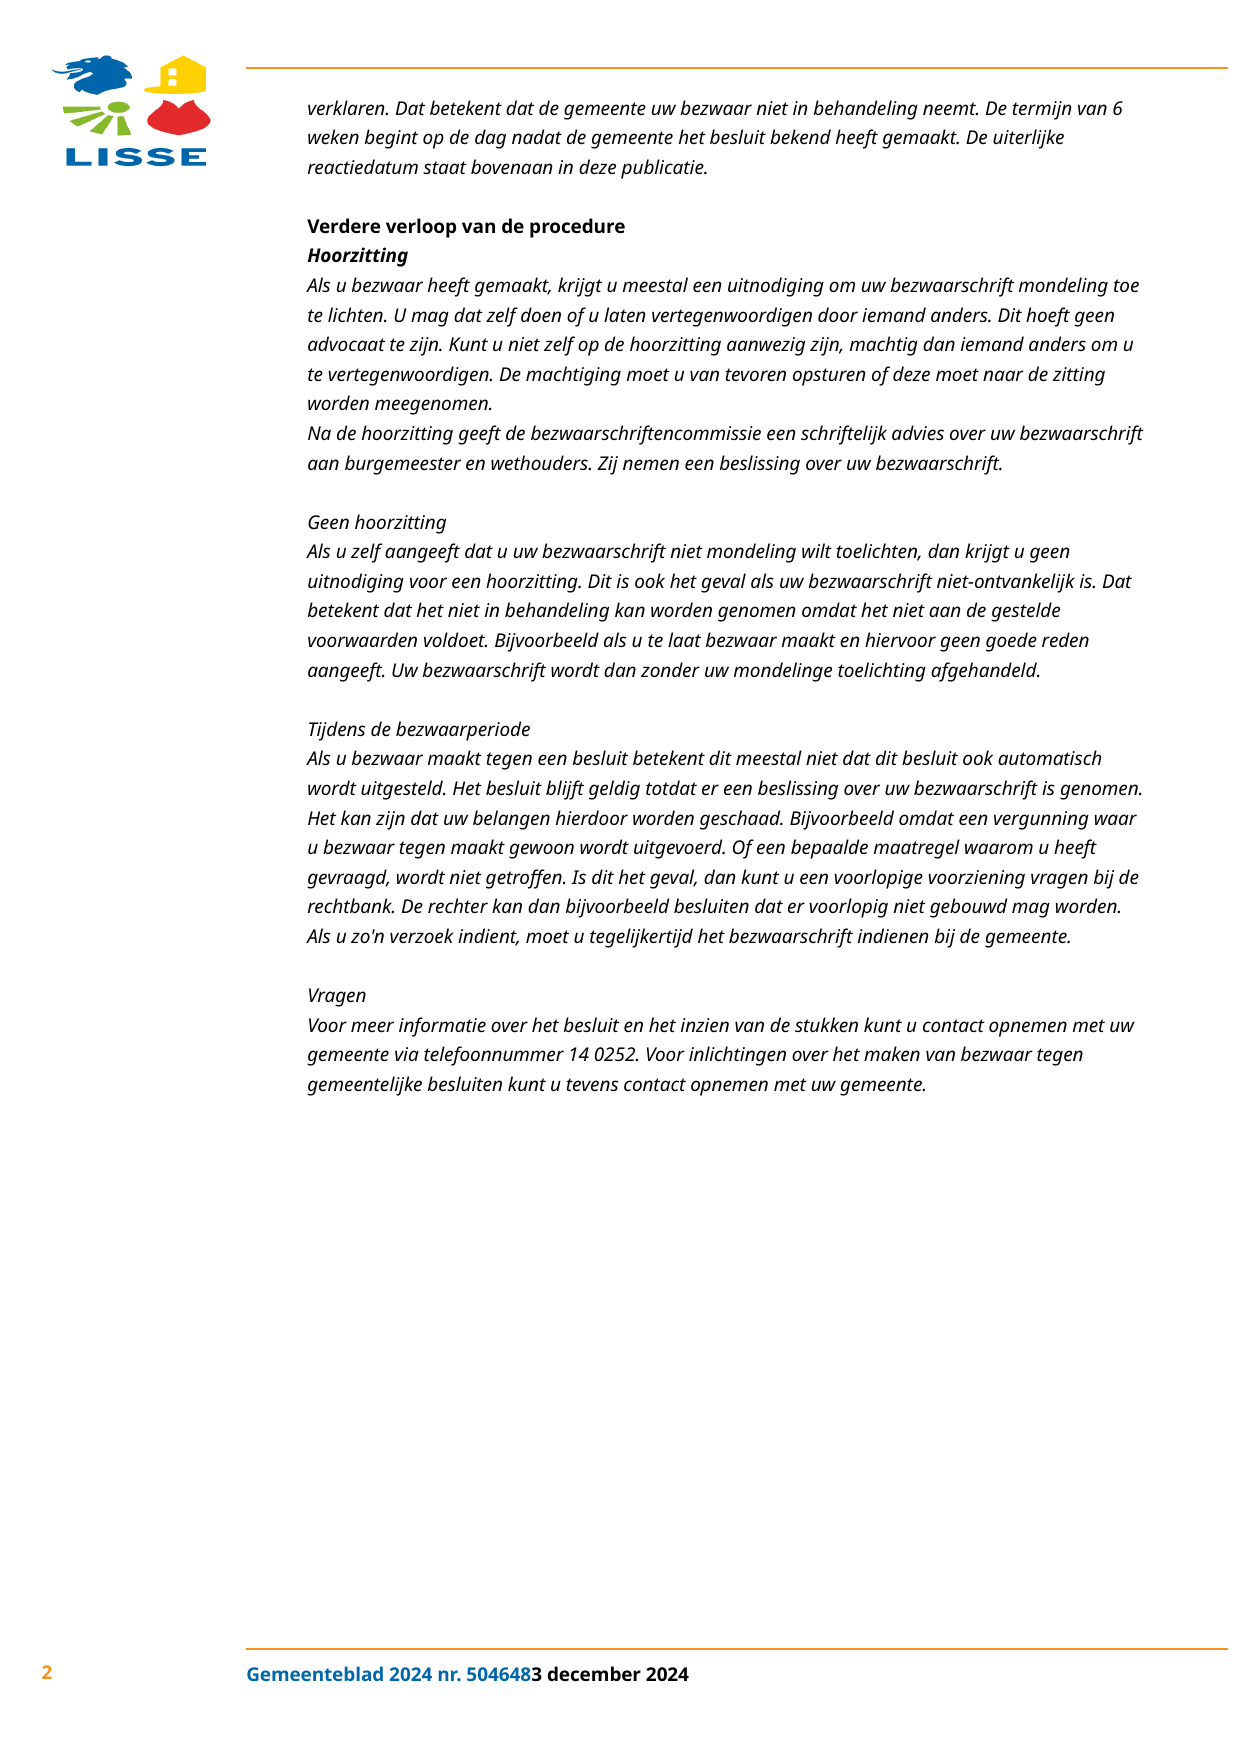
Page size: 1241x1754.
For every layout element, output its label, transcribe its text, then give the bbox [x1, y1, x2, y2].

list verklaren. Dat betekent dat de gemeente uw bezwaar niet in behandeling neemt. De termijn van 6 weken begint op de dag nadat de gemeente het besluit bekend heeft gemaakt. De uiterlijke reactiedatum staat bovenaan in deze publicatie. [248, 95, 1152, 180]
list Hoorzitting [248, 243, 1152, 268]
list Voor meer informatie over het besluit en het inzien van de stukken kunt u contact opnemen met uw gemeente via telefoonnummer 14 0252. Voor inlichtingen over het maken van bezwaar tegen gemeentelijke besluiten kunt u tevens contact opnemen met uw gemeente. [248, 1012, 1152, 1097]
list Geen hoorzitting [248, 509, 1152, 535]
list Na de hoorzitting geeft de bezwaarschriftencommissie een schriftelijk advies over uw bezwaarschrift aan burgemeester en wethouders. Zij nemen een beslissing over uw bezwaarschrift. [248, 420, 1152, 476]
list Als u bezwaar maakt tegen een besluit betekent dit meestal niet dat dit besluit ook automatisch wordt uitgesteld. Het besluit blijft geldig totdat er een beslissing over uw bezwaarschrift is genomen. Het kan zijn dat uw belangen hierdoor worden geschaad. Bijvoorbeeld omdat een vergunning waar u bezwaar tegen maakt gewoon wordt uitgevoerd. Of een bepaalde maatregel waarom u heeft gevraagd, wordt niet getroffen. Is dit het geval, dan kunt u een voorlopige voorziening vragen bij de rechtbank. De rechter kan dan bijvoorbeeld besluiten dat er voorlopig niet gebouwd mag worden. Als u zo'n verzoek indient, moet u tegelijkertijd het bezwaarschrift indienen bij de gemeente. [248, 746, 1152, 949]
list Tijdens de bezwaarperiode [248, 716, 1152, 742]
list Vragen [248, 982, 1152, 1008]
list Als u bezwaar heeft gemaakt, krijgt u meestal een uitnodiging om uw bezwaarschrift mondeling toe te lichten. U mag dat zelf doen of u laten vertegenwoordigen door iemand anders. Dit hoeft geen advocaat te zijn. Kunt u niet zelf op de hoorzitting aanwezig zijn, machtig dan iemand anders om u te vertegenwoordigen. De machtiging moet u van tevoren opsturen of deze moet naar de zitting worden meegenomen. [248, 272, 1152, 416]
picture [41, 47, 231, 172]
list Verdere verloop van de procedure [248, 213, 1152, 239]
list Als u zelf aangeeft dat u uw bezwaarschrift niet mondeling wilt toelichten, dan krijgt u geen uitnodiging voor een hoorzitting. Dit is ook het geval als uw bezwaarschrift niet-ontvankelijk is. Dat betekent dat het niet in behandeling kan worden genomen omdat het niet aan de gestelde voorwaarden voldoet. Bijvoorbeeld als u te laat bezwaar maakt en hiervoor geen goede reden aangeeft. Uw bezwaarschrift wordt dan zonder uw mondelinge toelichting afgehandeld. [248, 538, 1152, 683]
